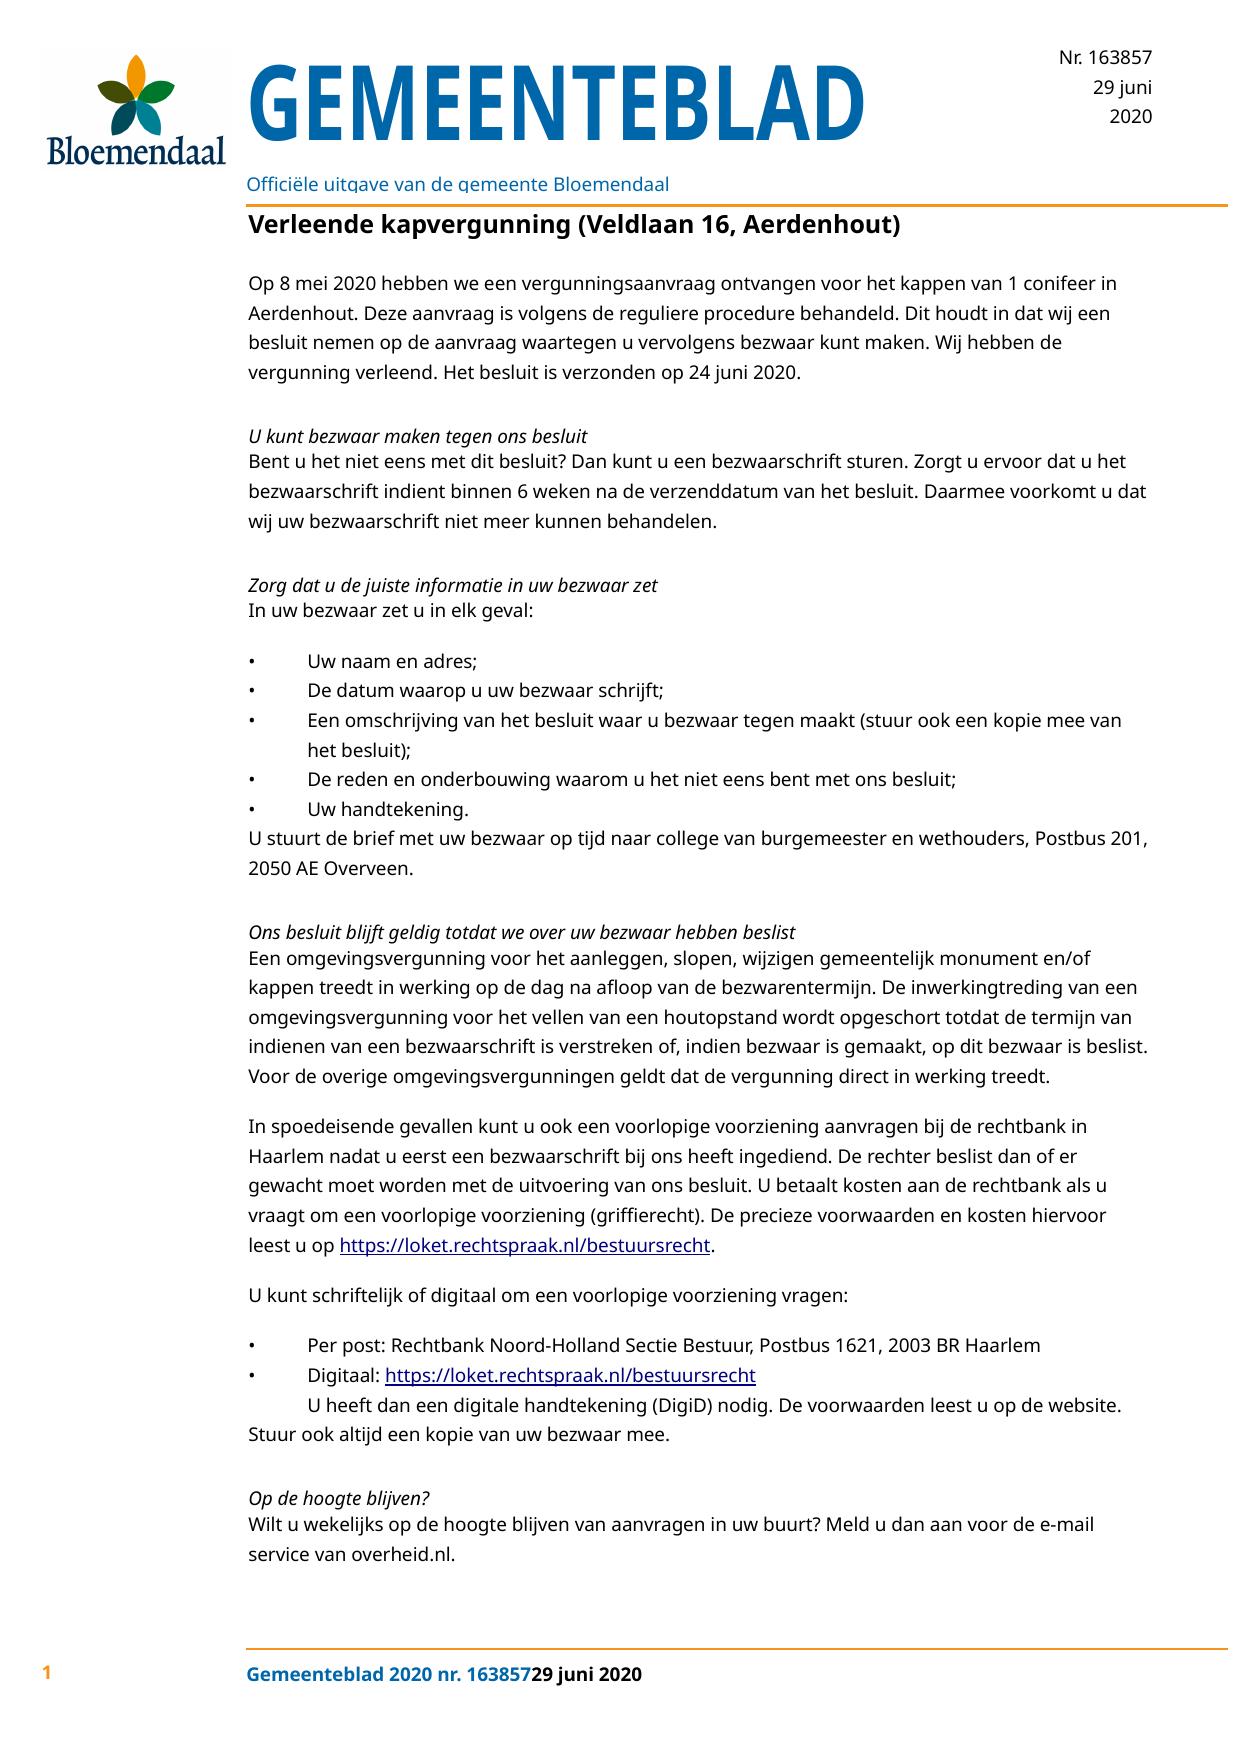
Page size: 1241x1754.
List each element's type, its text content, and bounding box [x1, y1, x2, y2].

list Digitaal: https://loket.rechtspraak.nl/bestuursrecht [248, 1362, 1152, 1388]
text Op 8 mei 2020 hebben we een vergunningsaanvraag ontvangen voor het kappen van 1 conifeer in Aerdenhout. Deze aanvraag is volgens de reguliere procedure behandeld. Dit houdt in dat wij een besluit nemen op de aanvraag waartegen u vervolgens bezwaar kunt maken. Wij hebben de vergunning verleend. Het besluit is verzonden op 24 juni 2020. [248, 270, 1152, 385]
list Per post: Rechtbank Noord-Holland Sectie Bestuur, Postbus 1621, 2003 BR Haarlem [248, 1333, 1152, 1358]
text U kunt bezwaar maken tegen ons besluit [248, 423, 1152, 449]
text Stuur ook altijd een kopie van uw bezwaar mee. [248, 1421, 1152, 1447]
list De reden en onderbouwing waarom u het niet eens bent met ons besluit; [248, 766, 1152, 792]
text Wilt u wekelijks op de hoogte blijven van aanvragen in uw buurt? Meld u dan aan voor de e-mail service van overheid.nl. [248, 1511, 1152, 1566]
text Verleende kapvergunning (Veldlaan 16, Aerdenhout) [248, 207, 1152, 241]
text U stuurt de brief met uw bezwaar op tijd naar college van burgemeester en wethouders, Postbus 201, 2050 AE Overveen. [248, 826, 1152, 881]
list U heeft dan een digitale handtekening (DigiD) nodig. De voorwaarden leest u op de website. [248, 1392, 1152, 1418]
list Uw handtekening. [248, 796, 1152, 822]
list De datum waarop u uw bezwaar schrijft; [248, 678, 1152, 703]
text U kunt schriftelijk of digitaal om een voorlopige voorziening vragen: [248, 1282, 1152, 1308]
picture [41, 47, 231, 172]
list Een omschrijving van het besluit waar u bezwaar tegen maakt (stuur ook een kopie mee van het besluit); [248, 707, 1152, 762]
text Bent u het niet eens met dit besluit? Dan kunt u een bezwaarschrift sturen. Zorgt u ervoor dat u het bezwaarschrift indient binnen 6 weken na de verzenddatum van het besluit. Daarmee voorkomt u dat wij uw bezwaarschrift niet meer kunnen behandelen. [248, 449, 1152, 534]
list Uw naam en adres; [248, 648, 1152, 674]
text Zorg dat u de juiste informatie in uw bezwaar zet [248, 572, 1152, 598]
text In spoedeisende gevallen kunt u ook een voorlopige voorziening aanvragen bij de rechtbank in Haarlem nadat u eerst een bezwaarschrift bij ons heeft ingediend. De rechter beslist dan of er gewacht moet worden met de uitvoering van ons besluit. U betaalt kosten aan de rechtbank als u vraagt om een voorlopige voorziening (griffierecht). De precieze voorwaarden en kosten hiervoor leest u op https://loket.rechtspraak.nl/bestuursrecht. [248, 1113, 1152, 1258]
text Op de hoogte blijven? [248, 1485, 1152, 1511]
text In uw bezwaar zet u in elk geval: [248, 598, 1152, 623]
text Een omgevingsvergunning voor het aanleggen, slopen, wijzigen gemeentelijk monument en/of kappen treedt in werking op de dag na afloop van de bezwarentermijn. De inwerkingtreding van een omgevingsvergunning voor het vellen van een houtopstand wordt opgeschort totdat de termijn van indienen van een bezwaarschrift is verstreken of, indien bezwaar is gemaakt, op dit bezwaar is beslist. Voor de overige omgevingsvergunningen geldt dat de vergunning direct in werking treedt. [248, 945, 1152, 1089]
text Ons besluit blijft geldig totdat we over uw bezwaar hebben beslist [248, 919, 1152, 945]
